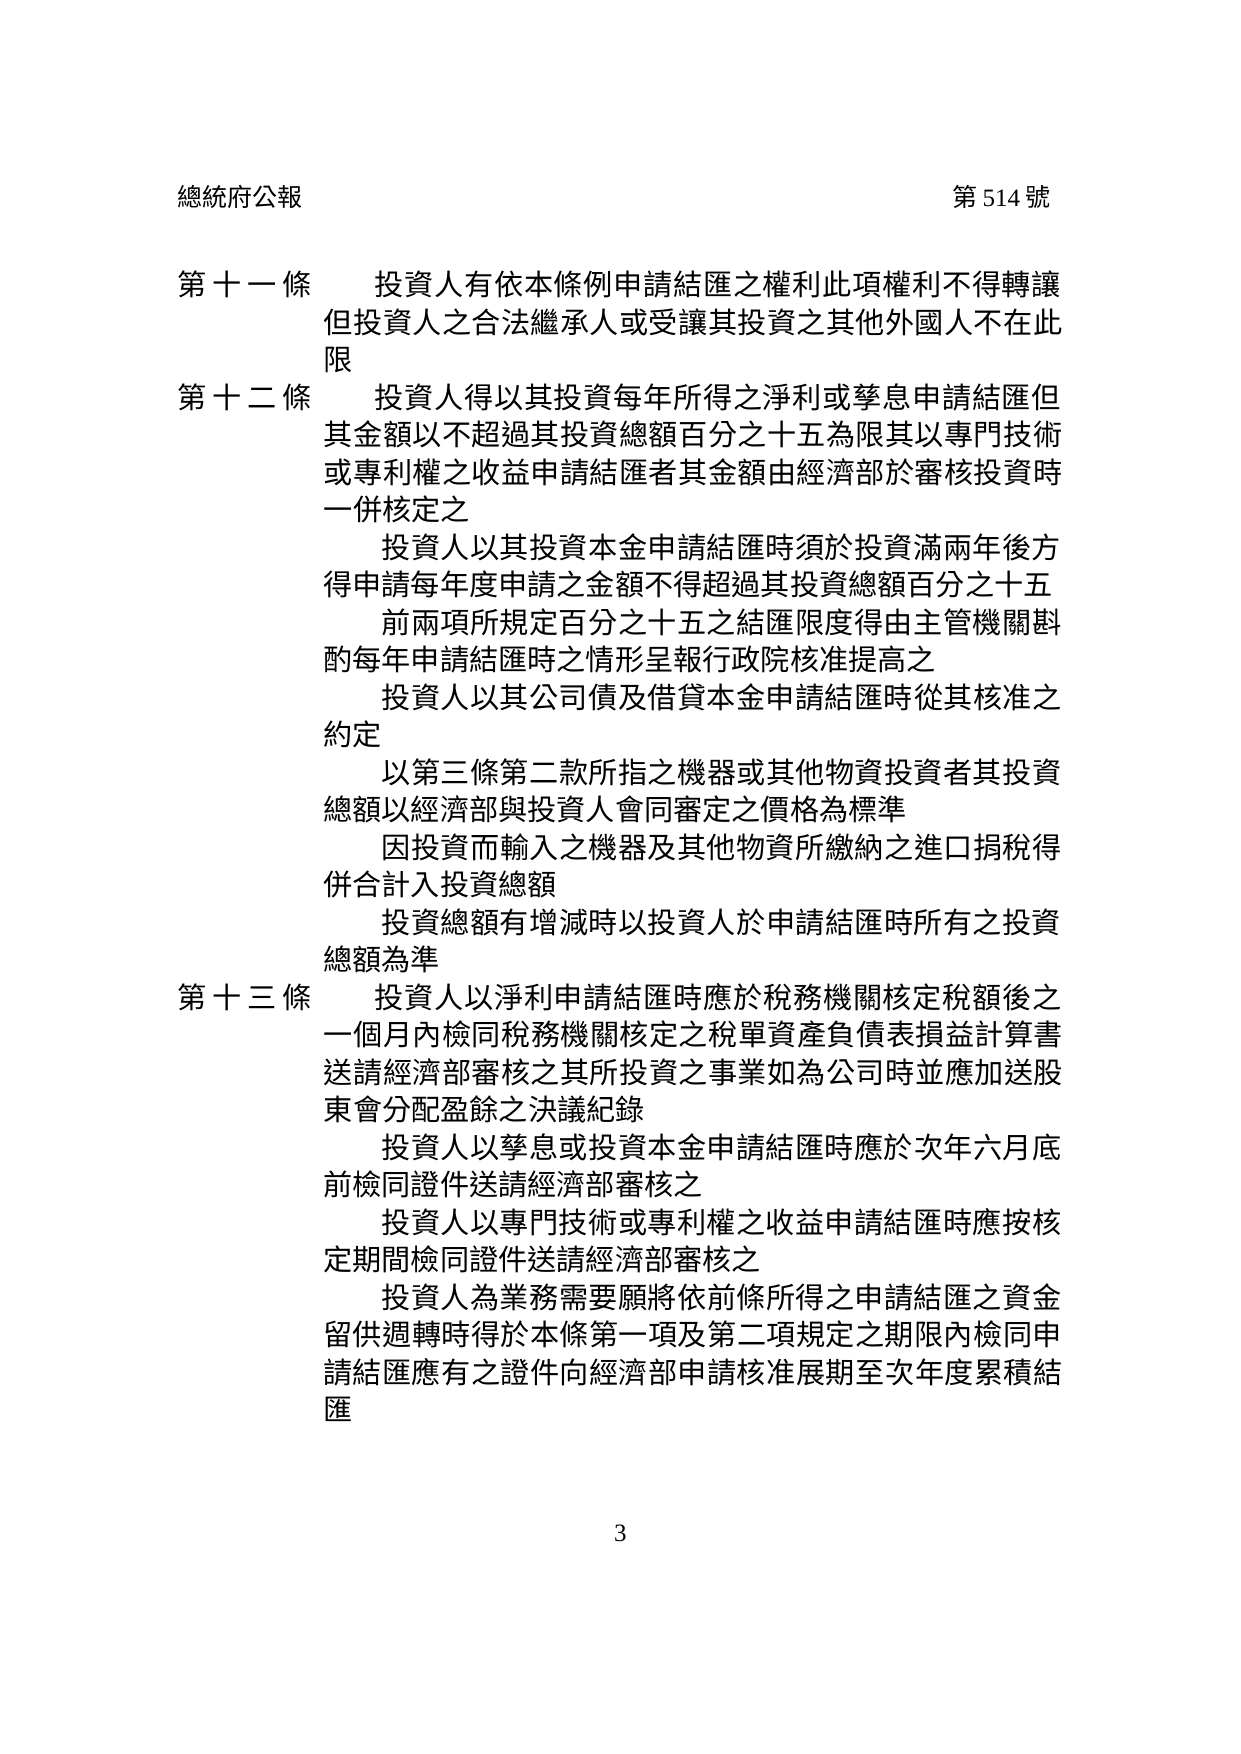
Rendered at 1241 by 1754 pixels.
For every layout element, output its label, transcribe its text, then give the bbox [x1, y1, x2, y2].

text 前兩項所規定百分之十五之結匯限度得由主管機關斟酌每年申請結匯時之情形呈報行政院核准提高之 [323, 603, 1063, 678]
text 投資人以專門技術或專利權之收益申請結匯時應按核定期間檢同證件送請經濟部審核之 [323, 1203, 1063, 1278]
text 以第三條第二款所指之機器或其他物資投資者其投資總額以經濟部與投資人會同審定之價格為標準 [323, 753, 1063, 828]
text 第十三條 投資人以淨利申請結匯時應於稅務機關核定稅額後之一個月內檢同稅務機關核定之稅單資產負債表損益計算書送請經濟部審核之其所投資之事業如為公司時並應加送股東會分配盈餘之決議紀錄 [177, 978, 1063, 1128]
text 因投資而輸入之機器及其他物資所繳納之進口捐稅得併合計入投資總額 [323, 828, 1063, 903]
text 投資人以孳息或投資本金申請結匯時應於次年六月底前檢同證件送請經濟部審核之 [323, 1128, 1063, 1203]
text 第十一條 投資人有依本條例申請結匯之權利此項權利不得轉讓但投資人之合法繼承人或受讓其投資之其他外國人不在此限 [177, 266, 1063, 378]
text 投資人以其投資本金申請結匯時須於投資滿兩年後方得申請每年度申請之金額不得超過其投資總額百分之十五 [323, 528, 1063, 603]
text 投資人為業務需要願將依前條所得之申請結匯之資金留供週轉時得於本條第一項及第二項規定之期限內檢同申請結匯應有之證件向經濟部申請核准展期至次年度累積結匯 [323, 1278, 1063, 1428]
text 第十二條 投資人得以其投資每年所得之淨利或孳息申請結匯但其金額以不超過其投資總額百分之十五為限其以專門技術或專利權之收益申請結匯者其金額由經濟部於審核投資時一併核定之 [177, 378, 1063, 528]
text 投資人以其公司債及借貸本金申請結匯時從其核准之約定 [323, 678, 1063, 753]
text 投資總額有增減時以投資人於申請結匯時所有之投資總額為準 [323, 903, 1063, 978]
